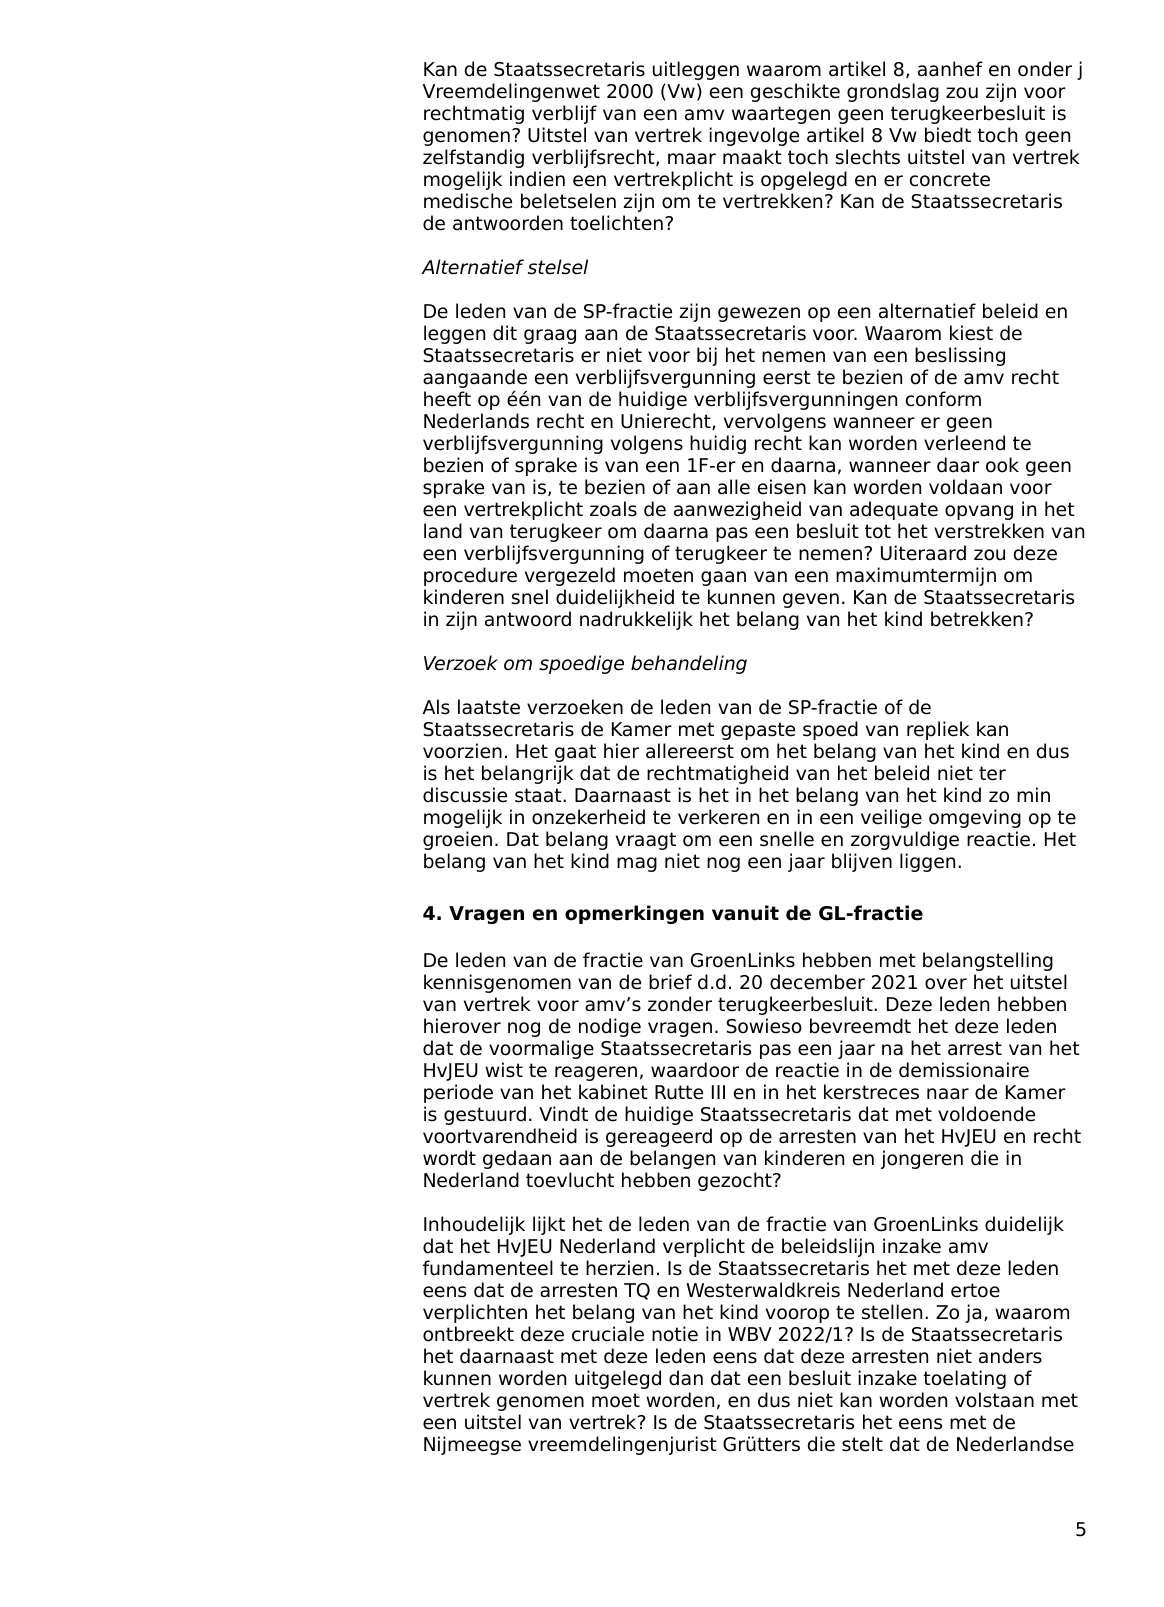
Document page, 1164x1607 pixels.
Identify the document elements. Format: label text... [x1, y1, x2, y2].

subtitle 4. Vragen en opmerkingen vanuit de GL-fractie [422, 903, 1087, 925]
subtitle Alternatief stelsel [422, 257, 1087, 279]
text De leden van de SP-fractie zijn gewezen op een alternatief beleid en leggen dit graag aan de Staatssecretaris voor. Waarom kiest de Staatssecretaris er niet voor bij het nemen van een beslissing aangaande een verblijfsvergunning eerst te bezien of de amv recht heeft op één van de huidige verblijfsvergunningen conform Nederlands recht en Unierecht, vervolgens wanneer er geen verblijfsvergunning volgens huidig recht kan worden verleend te bezien of sprake is van een 1F-er en daarna, wanneer daar ook geen sprake van is, te bezien of aan alle eisen kan worden voldaan voor een vertrekplicht zoals de aanwezigheid van adequate opvang in het land van terugkeer om daarna pas een besluit tot het verstrekken van een verblijfsvergunning of terugkeer te nemen? Uiteraard zou deze procedure vergezeld moeten gaan van een maximumtermijn om kinderen snel duidelijkheid te kunnen geven. Kan de Staatssecretaris in zijn antwoord nadrukkelijk het belang van het kind betrekken? [422, 301, 1087, 631]
text Als laatste verzoeken de leden van de SP-fractie of de Staatssecretaris de Kamer met gepaste spoed van repliek kan voorzien. Het gaat hier allereerst om het belang van het kind en dus is het belangrijk dat de rechtmatigheid van het beleid niet ter discussie staat. Daarnaast is het in het belang van het kind zo min mogelijk in onzekerheid te verkeren en in een veilige omgeving op te groeien. Dat belang vraagt om een snelle en zorgvuldige reactie. Het belang van het kind mag niet nog een jaar blijven liggen. [422, 697, 1087, 873]
subtitle Verzoek om spoedige behandeling [422, 653, 1087, 675]
text Kan de Staatssecretaris uitleggen waarom artikel 8, aanhef en onder j Vreemdelingenwet 2000 (Vw) een geschikte grondslag zou zijn voor rechtmatig verblijf van een amv waartegen geen terugkeerbesluit is genomen? Uitstel van vertrek ingevolge artikel 8 Vw biedt toch geen zelfstandig verblijfsrecht, maar maakt toch slechts uitstel van vertrek mogelijk indien een vertrekplicht is opgelegd en er concrete medische beletselen zijn om te vertrekken? Kan de Staatssecretaris de antwoorden toelichten? [422, 59, 1087, 235]
text De leden van de fractie van GroenLinks hebben met belangstelling kennisgenomen van de brief d.d. 20 december 2021 over het uitstel van vertrek voor amv’s zonder terugkeerbesluit. Deze leden hebben hierover nog de nodige vragen. Sowieso bevreemdt het deze leden dat de voormalige Staatssecretaris pas een jaar na het arrest van het HvJEU wist te reageren, waardoor de reactie in de demissionaire periode van het kabinet Rutte III en in het kerstreces naar de Kamer is gestuurd. Vindt de huidige Staatssecretaris dat met voldoende voortvarendheid is gereageerd op de arresten van het HvJEU en recht wordt gedaan aan de belangen van kinderen en jongeren die in Nederland toevlucht hebben gezocht? [422, 950, 1087, 1192]
text Inhoudelijk lijkt het de leden van de fractie van GroenLinks duidelijk dat het HvJEU Nederland verplicht de beleidslijn inzake amv fundamenteel te herzien. Is de Staatssecretaris het met deze leden eens dat de arresten TQ en Westerwaldkreis Nederland ertoe verplichten het belang van het kind voorop te stellen. Zo ja, waarom ontbreekt deze cruciale notie in WBV 2022/1? Is de Staatssecretaris het daarnaast met deze leden eens dat deze arresten niet anders kunnen worden uitgelegd dan dat een besluit inzake toelating of vertrek genomen moet worden, en dus niet kan worden volstaan met een uitstel van vertrek? Is de Staatssecretaris het eens met de Nijmeegse vreemdelingenjurist Grütters die stelt dat de Nederlandse [422, 1214, 1087, 1456]
